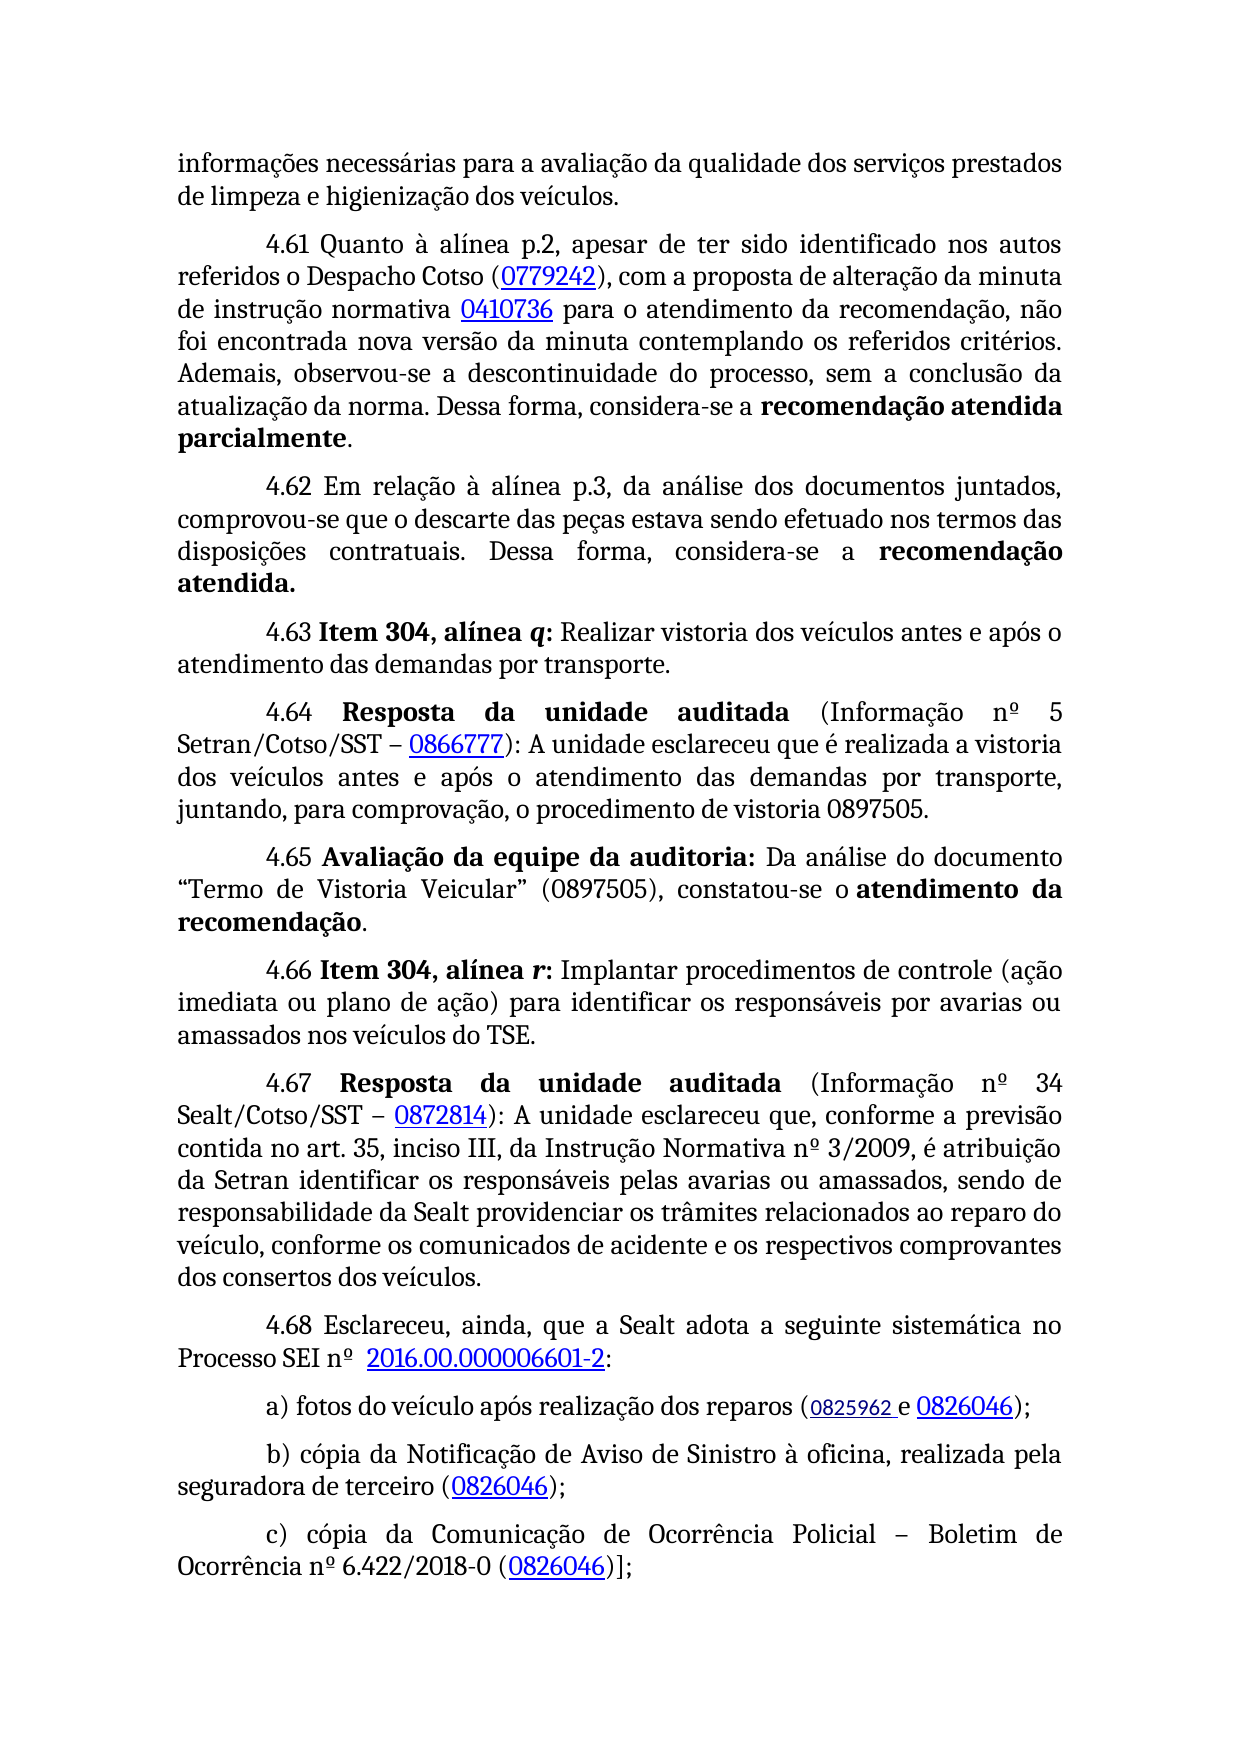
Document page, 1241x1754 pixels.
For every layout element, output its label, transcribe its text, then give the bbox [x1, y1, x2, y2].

text 4.62 Em relação à alínea p.3, da análise dos documentos juntados, comprovou-se que o descarte das peças estava sendo efetuado nos termos das disposições contratuais. Dessa forma, considera-se a recomendação atendida. [177, 470, 1063, 600]
text c) cópia da Comunicação de Ocorrência Policial – Boletim de Ocorrência nº 6.422/2018-0 (0826046)]; [177, 1518, 1063, 1583]
text 4.65 Avaliação da equipe da auditoria: Da análise do documento “Termo de Vistoria Veicular” (0897505), constatou-se o atendimento da recomendação. [177, 841, 1063, 938]
text 4.61 Quanto à alínea p.2, apesar de ter sido identificado nos autos referidos o Despacho Cotso (0779242), com a proposta de alteração da minuta de instrução normativa 0410736 para o atendimento da recomendação, não foi encontrada nova versão da minuta contemplando os referidos critérios. Ademais, observou-se a descontinuidade do processo, sem a conclusão da atualização da norma. Dessa forma, considera-se a recomendação atendida parcialmente. [177, 228, 1063, 455]
text a) fotos do veículo após realização dos reparos (0825962 e 0826046); [177, 1390, 1063, 1422]
text b) cópia da Notificação de Aviso de Sinistro à oficina, realizada pela seguradora de terceiro (0826046); [177, 1438, 1063, 1502]
text 4.67 Resposta da unidade auditada (Informação nº 34 Sealt/Cotso/SST – 0872814): A unidade esclareceu que, conforme a previsão contida no art. 35, inciso III, da Instrução Normativa nº 3/2009, é atribuição da Setran identificar os responsáveis pelas avarias ou amassados, sendo de responsabilidade da Sealt providenciar os trâmites relacionados ao reparo do veículo, conforme os comunicados de acidente e os respectivos comprovantes dos consertos dos veículos. [177, 1067, 1063, 1294]
text 4.66 Item 304, alínea r: Implantar procedimentos de controle (ação imediata ou plano de ação) para identificar os responsáveis por avarias ou amassados nos veículos do TSE. [177, 954, 1063, 1051]
text 4.68 Esclareceu, ainda, que a Sealt adota a seguinte sistemática no Processo SEI nº 2016.00.000006601-2: [177, 1309, 1063, 1374]
text 4.64 Resposta da unidade auditada (Informação nº 5 Setran/Cotso/SST – 0866777): A unidade esclareceu que é realizada a vistoria dos veículos antes e após o atendimento das demandas por transporte, juntando, para comprovação, o procedimento de vistoria 0897505. [177, 696, 1063, 826]
text informações necessárias para a avaliação da qualidade dos serviços prestados de limpeza e higienização dos veículos. [177, 148, 1063, 212]
text 4.63 Item 304, alínea q: Realizar vistoria dos veículos antes e após o atendimento das demandas por transporte. [177, 616, 1063, 680]
